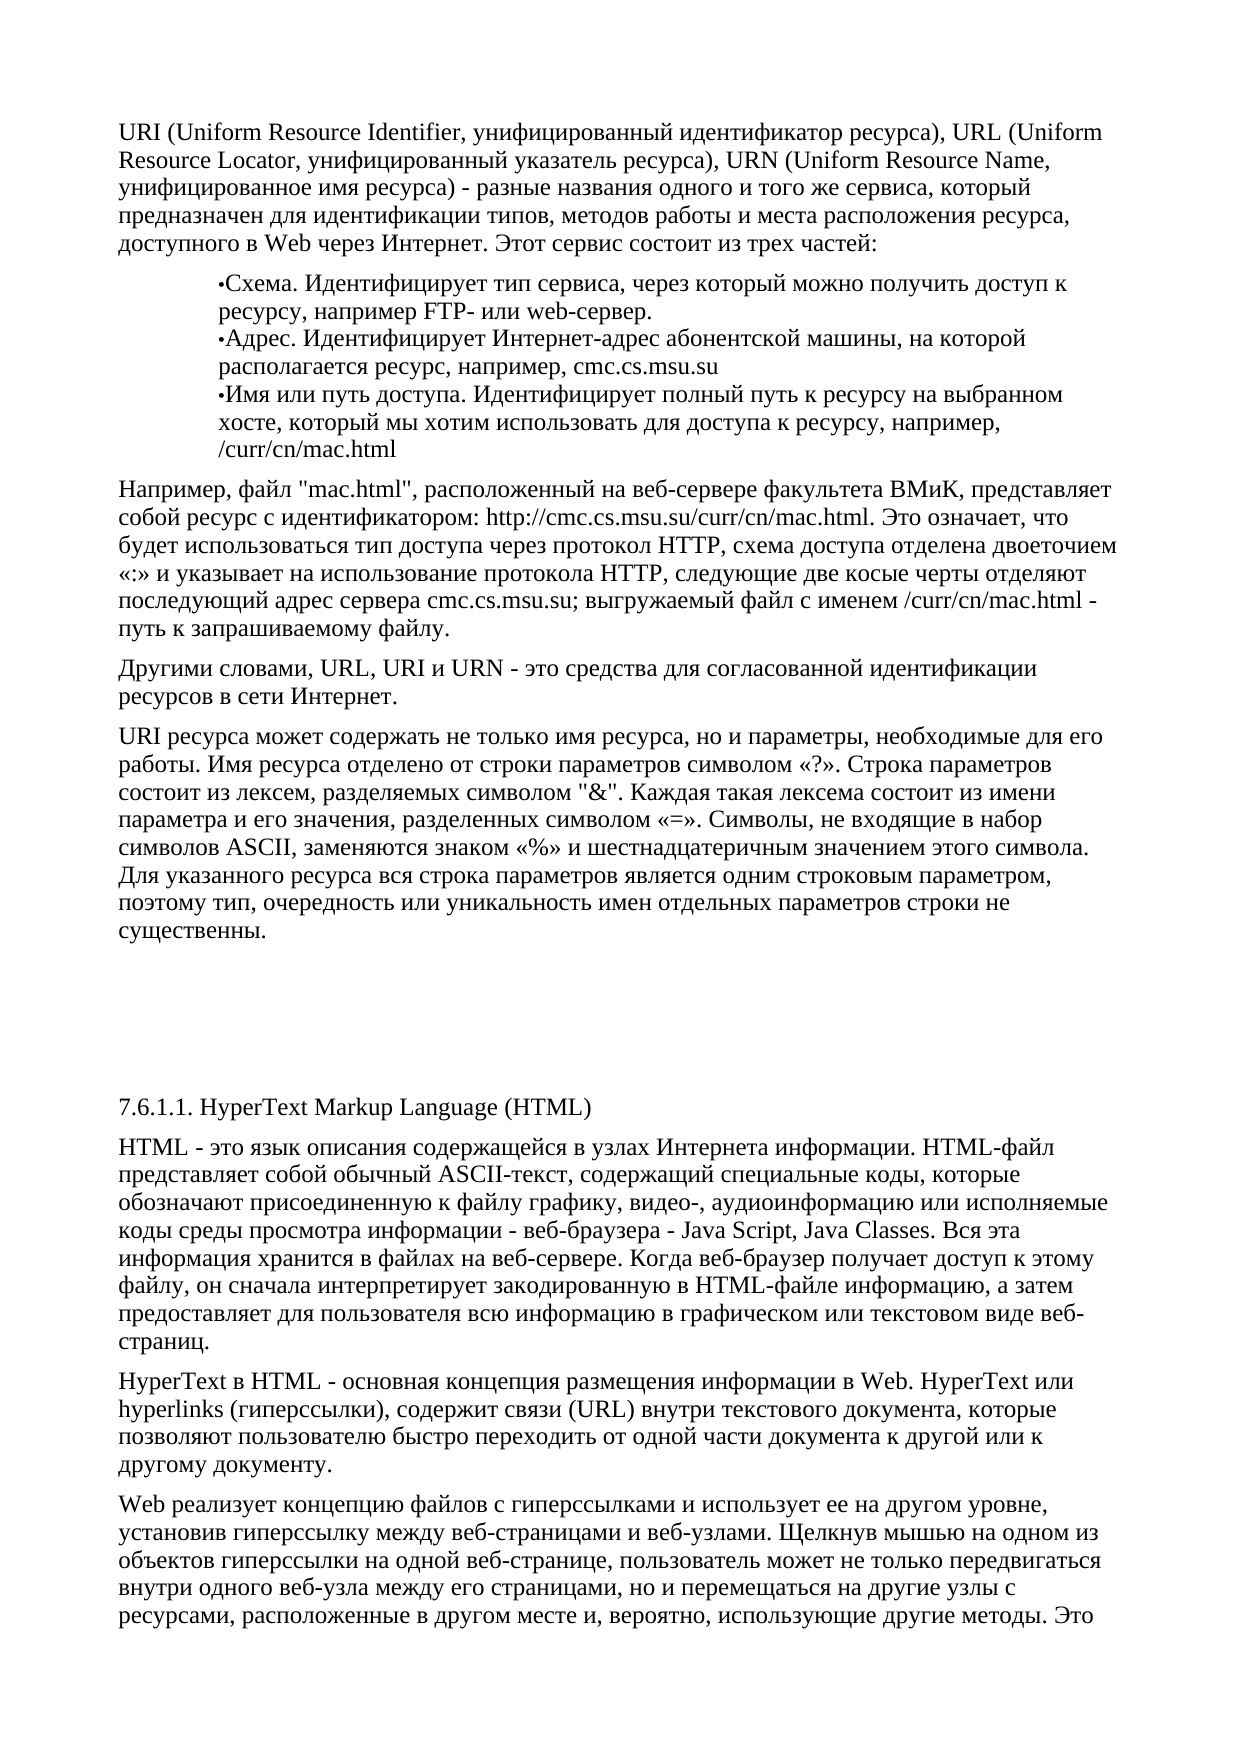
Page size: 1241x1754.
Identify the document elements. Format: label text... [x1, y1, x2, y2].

list Схема. Идентифицирует тип сервиса, через который можно получить доступ к ресурсу, например FTP- или web-сервер. [118, 269, 1122, 324]
text 7.6.1.1. HyperText Markup Language (HTML) [118, 1093, 1122, 1120]
text Web реализует концепцию файлов с гиперссылками и использует ее на другом уровне, установив гиперссылку между веб-страницами и веб-узлами. Щелкнув мышью на одном из объектов гиперссылки на одной веб-странице, пользователь может не только передвигаться внутри одного веб-узла между его страницами, но и перемещаться на другие узлы с ресурсами, расположенные в другом месте и, вероятно, использующие другие методы. Это [118, 1490, 1122, 1629]
text Например, файл "mac.html", расположенный на веб-сервере факультета ВМиК, представляет собой ресурс с идентификатором: http://cmc.cs.msu.su/curr/cn/mac.html. Это означает, что будет использоваться тип доступа через протокол HTTP, схема доступа отделена двоеточием «:» и указывает на использование протокола HTTP, следующие две косые черты отделяют последующий адрес сервера cmc.cs.msu.su; выгружаемый файл с именем /curr/cn/mac.html - путь к запрашиваемому файлу. [118, 476, 1122, 642]
table_header [191, 956, 645, 991]
table_header [118, 1031, 191, 1093]
text URI ресурса может содержать не только имя ресурса, но и параметры, необходимые для его работы. Имя ресурса отделено от строки параметров символом «?». Строка параметров состоит из лексем, разделяемых символом "&". Каждая такая лексема состоит из имени параметра и его значения, разделенных символом «=». Символы, не входящие в набор символов ASCII, заменяются знаком «%» и шестнадцатеричным значением этого символа. Для указанного ресурса вся строка параметров является одним строковым параметром, поэтому тип, очередность или уникальность имен отдельных параметров строки не существенны. [118, 722, 1122, 944]
list Имя или путь доступа. Идентифицирует полный путь к ресурсу на выбранном хосте, который мы хотим использовать для доступа к ресурсу, например, /curr/cn/mac.html [118, 380, 1122, 463]
table_header [191, 1031, 645, 1093]
text URI (Uniform Resource Identifier, унифицированный идентификатор ресурса), URL (Uniform Resource Locator, унифицированный указатель ресурса), URN (Uniform Resource Name, унифицированное имя ресурса) - разные названия одного и того же сервиса, который предназначен для идентификации типов, методов работы и места расположения ресурса, доступного в Web через Интернет. Этот сервис состоит из трех частей: [118, 118, 1122, 257]
text HyperText в HTML - основная концепция размещения информации в Web. HyperText или hyperlinks (гиперссылки), содержит связи (URL) внутри текстового документа, которые позволяют пользователю быстро переходить от одной части документа к другой или к другому документу. [118, 1367, 1122, 1478]
table_header [645, 956, 1039, 991]
list Адрес. Идентифицирует Интернет-адрес абонентской машины, на которой располагается ресурс, например, cmc.cs.msu.su [118, 324, 1122, 380]
table_header [1039, 956, 1122, 991]
table_header [118, 956, 191, 991]
text Другими словами, URL, URI и URN - это средства для согласованной идентификации ресурсов в сети Интернет. [118, 654, 1122, 710]
table_header [645, 1031, 1039, 1093]
table_header [1039, 1031, 1122, 1093]
text HTML - это язык описания содержащейся в узлах Интернета информации. HTML-файл представляет собой обычный ASCII-текст, содержащий специальные коды, которые обозначают присоединенную к файлу графику, видео-, аудиоинформацию или исполняемые коды среды просмотра информации - веб-браузера - Java Script, Java Classes. Вся эта информация хранится в файлах на веб-сервере. Когда веб-браузер получает доступ к этому файлу, он сначала интерпретирует закодированную в HTML-файле информацию, а затем предоставляет для пользователя всю информацию в графическом или текстовом виде веб-страниц. [118, 1133, 1122, 1354]
